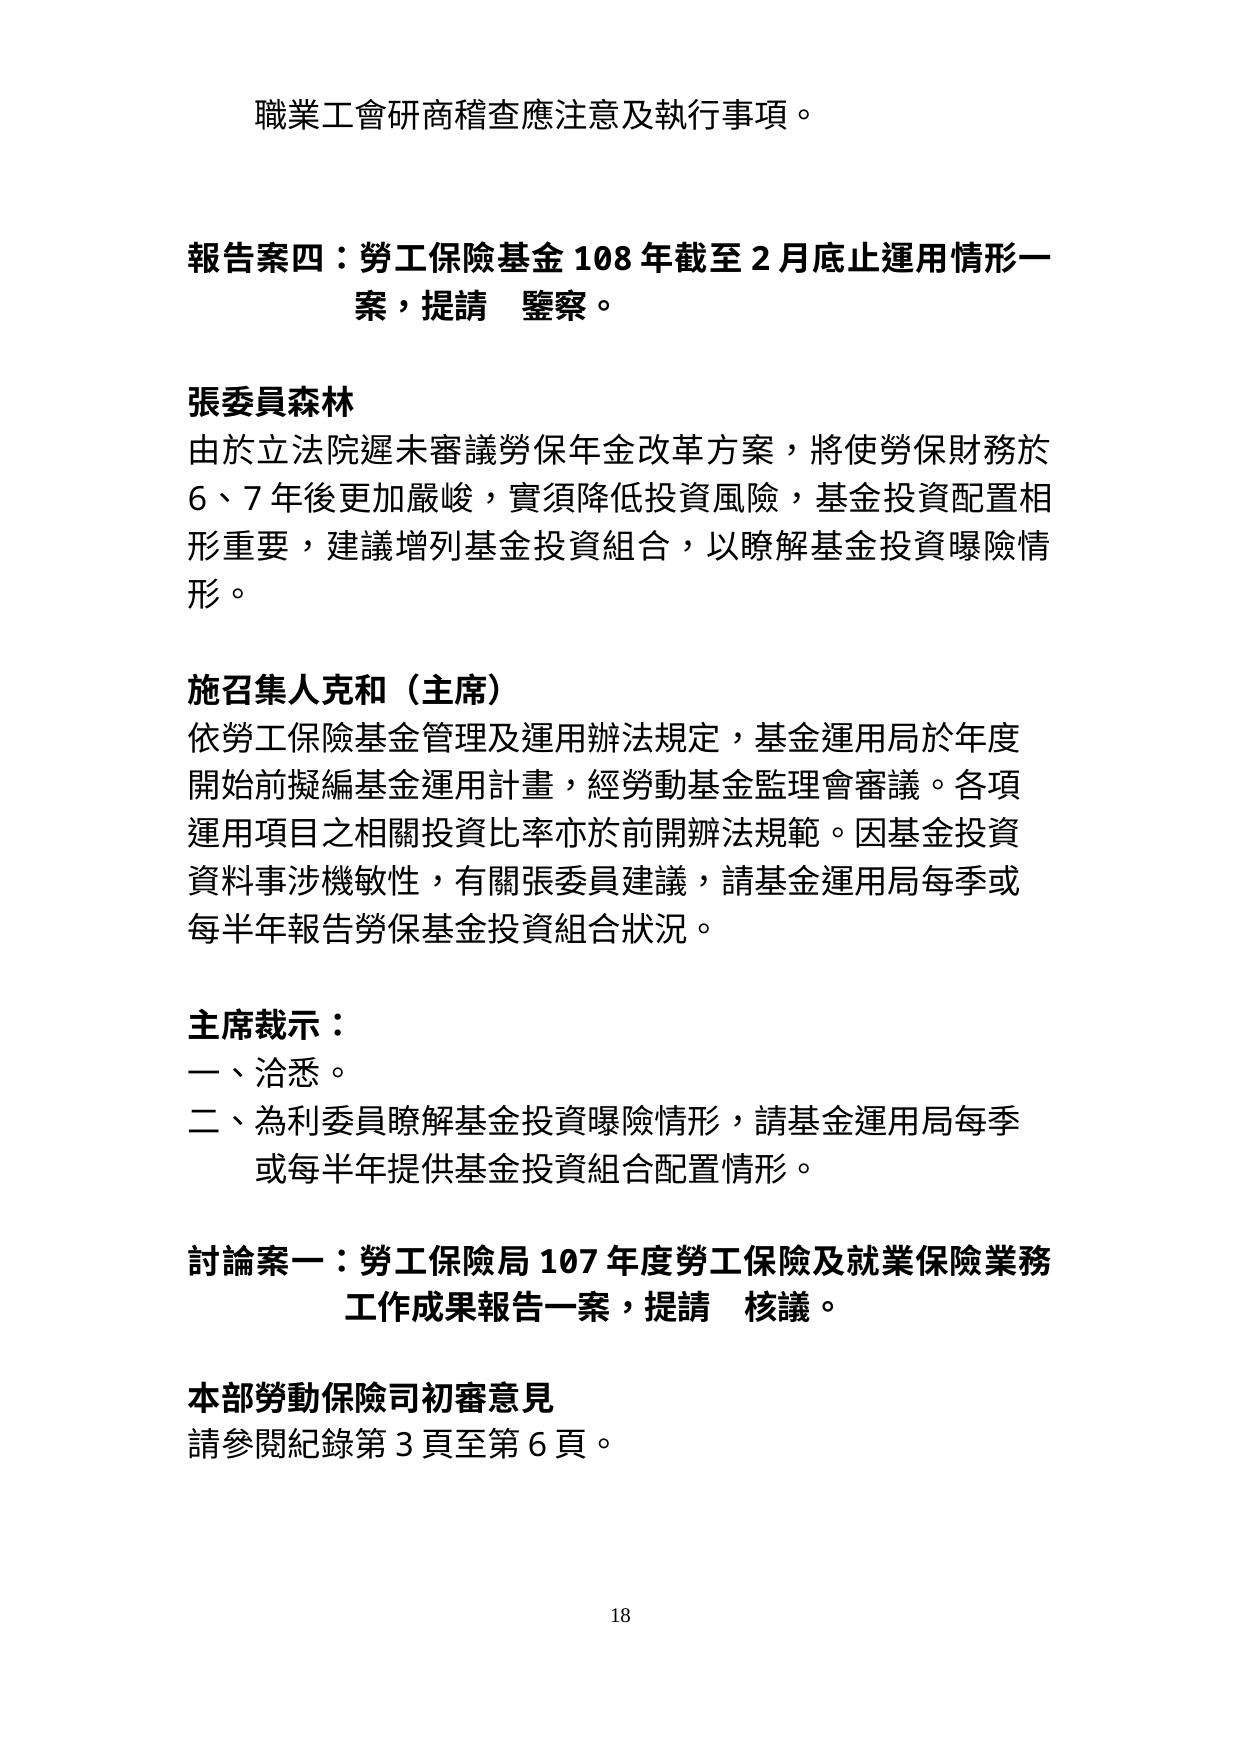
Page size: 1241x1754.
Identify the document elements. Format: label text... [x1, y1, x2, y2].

text 由於立法院遲未審議勞保年金改革方案，將使勞保財務於6、7年後更加嚴峻，實須降低投資風險，基金投資配置相形重要，建議增列基金投資組合，以瞭解基金投資曝險情形。 [187, 424, 1053, 616]
text 請參閱紀錄第3頁至第6頁。 [187, 1420, 1053, 1466]
text 討論案一：勞工保險局107年度勞工保險及就業保險業務工作成果報告一案，提請 核議。 [187, 1237, 1053, 1328]
text 施召集人克和（主席） [187, 664, 1053, 712]
text 二、為利委員瞭解基金投資曝險情形，請基金運用局每季或每半年提供基金投資組合配置情形。 [187, 1095, 1053, 1191]
text 報告案四：勞工保險基金108年截至2月底止運用情形一案，提請 鑒察。 [187, 232, 1053, 328]
text 張委員森林 [187, 376, 1053, 424]
text 本部勞動保險司初審意見 [187, 1374, 1053, 1420]
text 依勞工保險基金管理及運用辦法規定，基金運用局於年度開始前擬編基金運用計畫，經勞動基金監理會審議。各項運用項目之相關投資比率亦於前開辧法規範。因基金投資資料事涉機敏性，有關張委員建議，請基金運用局每季或每半年報告勞保基金投資組合狀況。 [187, 712, 1053, 951]
text 一、洽悉。 [187, 1047, 1053, 1095]
text 主席裁示： [187, 999, 1053, 1047]
text 職業工會研商稽查應注意及執行事項。 [187, 89, 1053, 137]
